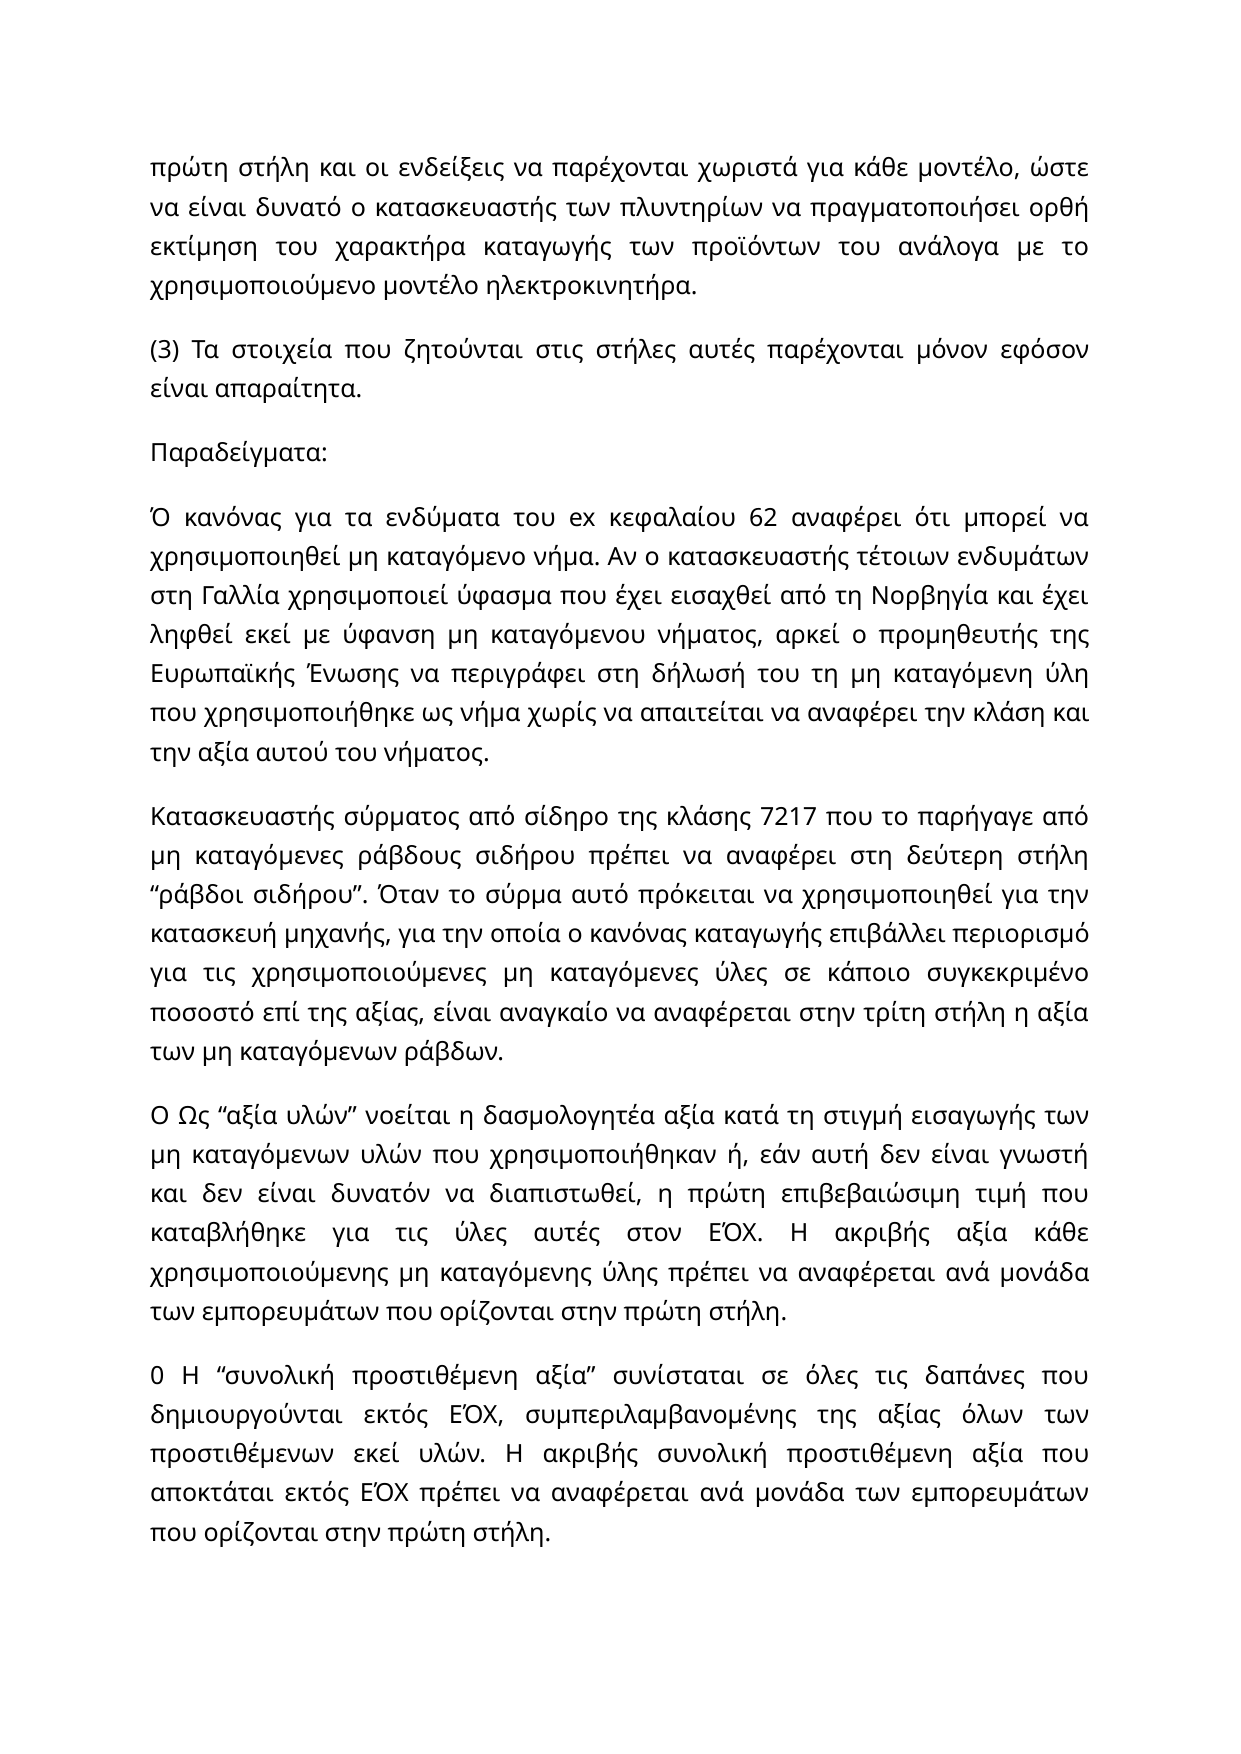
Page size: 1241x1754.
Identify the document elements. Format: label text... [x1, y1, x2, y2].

text Ό κανόνας για τα ενδύματα του ex κεφαλαίου 62 αναφέρει ότι μπορεί να χρησιμοποιηθεί μη καταγόμενο νήμα. Αν ο κατασκευαστής τέτοιων ενδυμάτων στη Γαλλία χρησιμοποιεί ύφασμα που έχει εισαχθεί από τη Νορβηγία και έχει ληφθεί εκεί με ύφανση μη καταγόμενου νήματος, αρκεί ο προμηθευτής της Ευρωπαϊκής Ένωσης να περιγράφει στη δήλωσή του τη μη καταγόμενη ύλη που χρησιμοποιήθηκε ως νήμα χωρίς να απαιτείται να αναφέρει την κλάση και την αξία αυτού του νήματος. [150, 499, 1090, 768]
text Ο Ως “αξία υλών” νοείται η δασμολογητέα αξία κατά τη στιγμή εισαγωγής των μη καταγόμενων υλών που χρησιμοποιήθηκαν ή, εάν αυτή δεν είναι γνωστή και δεν είναι δυνατόν να διαπιστωθεί, η πρώτη επιβεβαιώσιμη τιμή που καταβλήθηκε για τις ύλες αυτές στον ΕΌΧ. Η ακριβής αξία κάθε χρησιμοποιούμενης μη καταγόμενης ύλης πρέπει να αναφέρεται ανά μονάδα των εμπορευμάτων που ορίζονται στην πρώτη στήλη. [150, 1097, 1090, 1327]
text Κατασκευαστής σύρματος από σίδηρο της κλάσης 7217 που το παρήγαγε από μη καταγόμενες ράβδους σιδήρου πρέπει να αναφέρει στη δεύτερη στήλη “ράβδοι σιδήρου”. Όταν το σύρμα αυτό πρόκειται να χρησιμοποιηθεί για την κατασκευή μηχανής, για την οποία ο κανόνας καταγωγής επιβάλλει περιορισμό για τις χρησιμοποιούμενες μη καταγόμενες ύλες σε κάποιο συγκεκριμένο ποσοστό επί της αξίας, είναι αναγκαίο να αναφέρεται στην τρίτη στήλη η αξία των μη καταγόμενων ράβδων. [150, 798, 1090, 1067]
text (3) Τα στοιχεία που ζητούνται στις στήλες αυτές παρέχονται μόνον εφόσον είναι απαραίτητα. [150, 332, 1090, 405]
text 0 Η “συνολική προστιθέμενη αξία” συνίσταται σε όλες τις δαπάνες που δημιουργούνται εκτός ΕΌΧ, συμπεριλαμβανομένης της αξίας όλων των προστιθέμενων εκεί υλών. Η ακριβής συνολική προστιθέμενη αξία που αποκτάται εκτός ΕΌΧ πρέπει να αναφέρεται ανά μονάδα των εμπορευμάτων που ορίζονται στην πρώτη στήλη. [150, 1357, 1090, 1548]
text Παραδείγματα: [150, 435, 1090, 469]
text πρώτη στήλη και οι ενδείξεις να παρέχονται χωριστά για κάθε μοντέλο, ώστε να είναι δυνατό ο κατασκευαστής των πλυντηρίων να πραγματοποιήσει ορθή εκτίμηση του χαρακτήρα καταγωγής των προϊόντων του ανάλογα με το χρησιμοποιούμενο μοντέλο ηλεκτροκινητήρα. [150, 150, 1090, 302]
